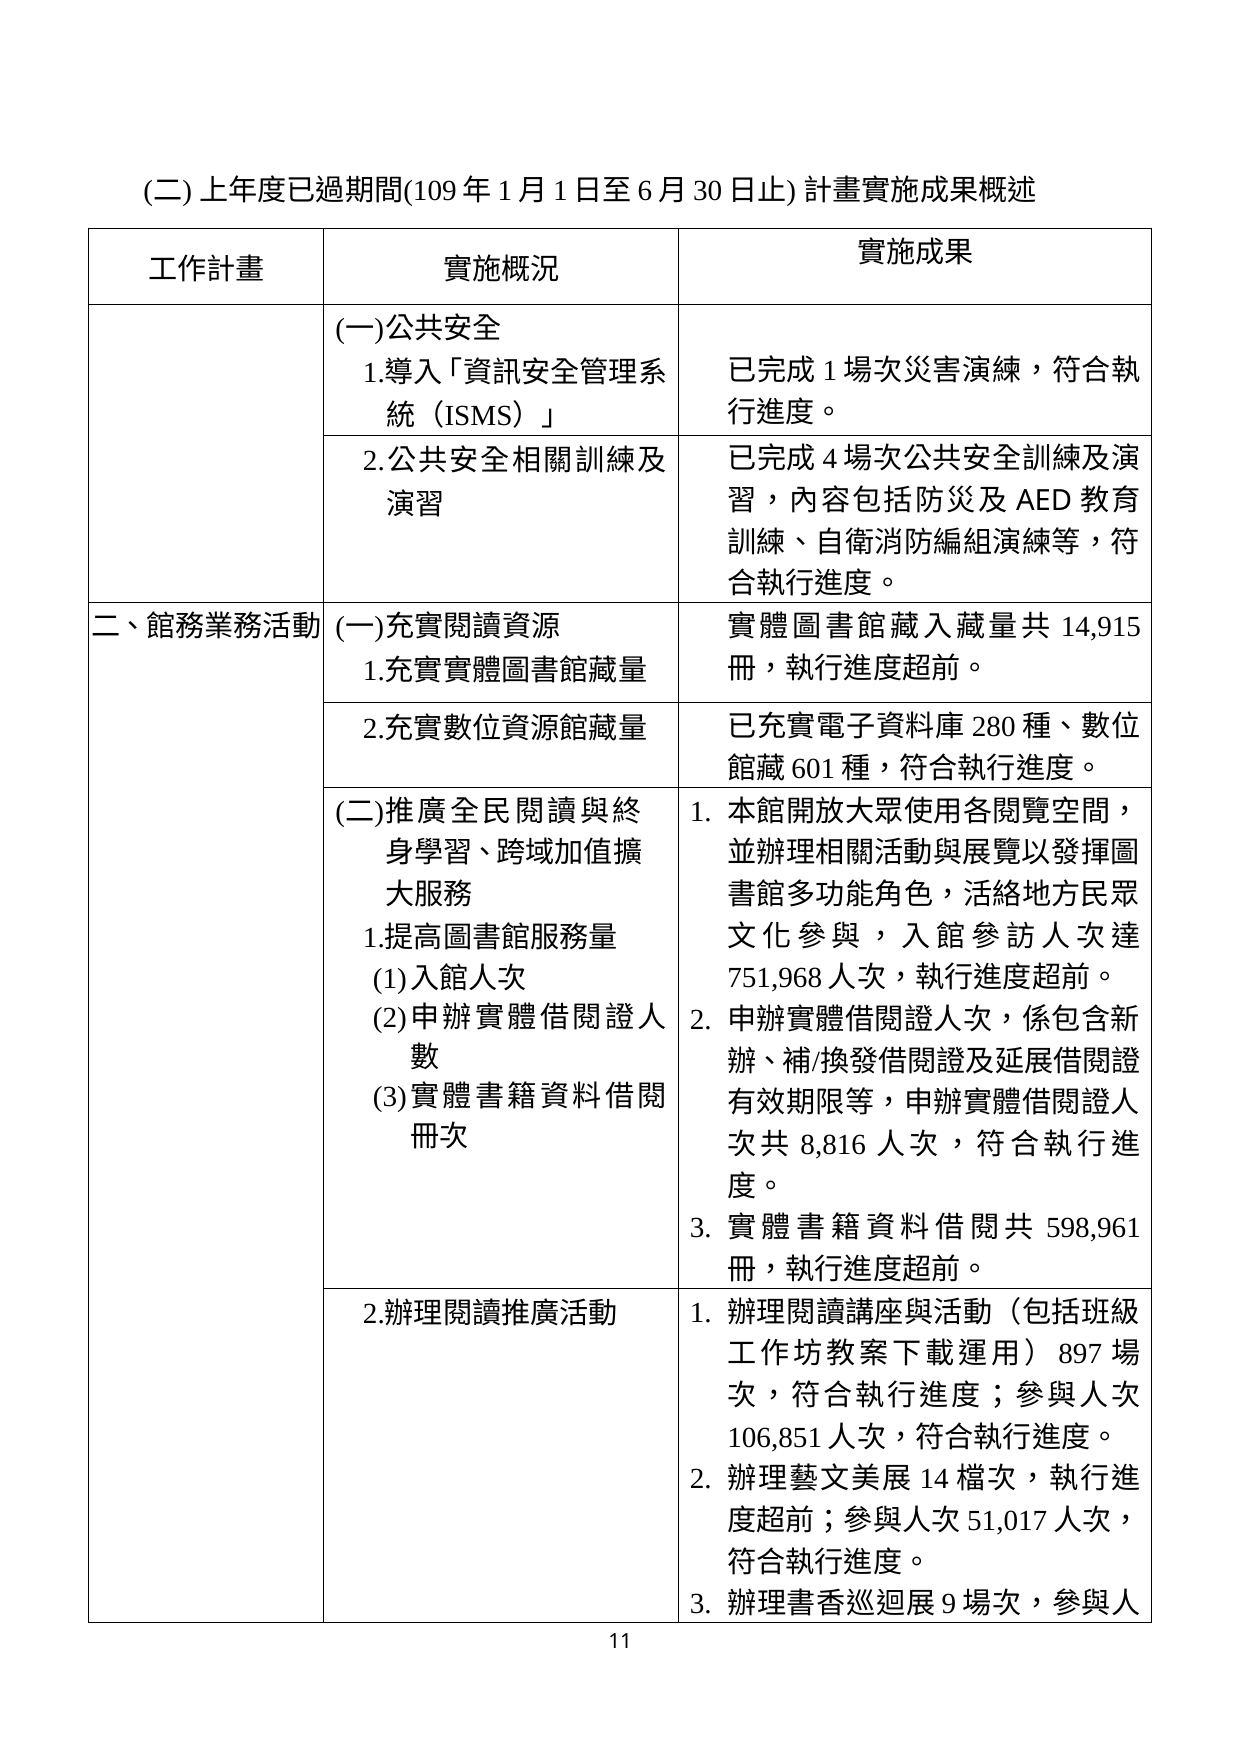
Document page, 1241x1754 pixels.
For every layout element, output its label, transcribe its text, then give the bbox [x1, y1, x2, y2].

table_cell 已完成1場次災害演練，符合執行進度。 [679, 305, 1151, 434]
table_cell 辦理閱讀講座與活動（包括班級工作坊教案下載運用）897場次，符合執行進度；參與人次106,851人次，符合執行進度。 辦理藝文美展14檔次，執行進度超前；參與人次51,017人次，符合執行進度。 辦理書香巡迴展9場次，參與人 [679, 1289, 1151, 1622]
table_cell 推廣全民閱讀與終身學習、跨域加值擴大服務 1.提高圖書館服務量 入館人次 申辦實體借閱證人數 實體書籍資料借閱冊次 [324, 788, 678, 1288]
table_cell 2.充實數位資源館藏量 [324, 703, 678, 787]
table_cell 已完成4場次公共安全訓練及演習，內容包括防災及AED教育訓練、自衛消防編組演練等，符合執行進度。 [679, 436, 1151, 602]
table_header 工作計畫 [89, 229, 323, 304]
table_cell 公共安全 1.導入「資訊安全管理系統（ISMS）」 [324, 305, 678, 434]
text (二) 上年度已過期間(109年1月1日至6月30日止) 計畫實施成果概述 [143, 166, 1122, 209]
table_cell 充實閱讀資源 1.充實實體圖書館藏量 [324, 603, 678, 702]
table_cell [89, 305, 323, 602]
table_cell 2.辦理閱讀推廣活動 [324, 1289, 678, 1622]
table_cell 實體圖書館藏入藏量共14,915冊，執行進度超前。 [679, 603, 1151, 702]
table_cell 已充實電子資料庫280種、數位館藏601種，符合執行進度。 [679, 703, 1151, 787]
table_cell 2.公共安全相關訓練及演習 [324, 436, 678, 602]
table_header 實施成果 [679, 229, 1151, 304]
table_cell 二、館務業務活動 [89, 603, 323, 1622]
table_header 實施概況 [324, 229, 678, 304]
table_cell 本館開放大眾使用各閱覽空間，並辦理相關活動與展覽以發揮圖書館多功能角色，活絡地方民眾文化參與，入館參訪人次達751,968人次，執行進度超前。 申辦實體借閱證人次，係包含新辦、補/換發借閱證及延展借閱證有效期限等，申辦實體借閱證人次共8,816人次，符合執行進度。 實體書籍資料借閱共598,961冊，執行進度超前。 [679, 788, 1151, 1288]
